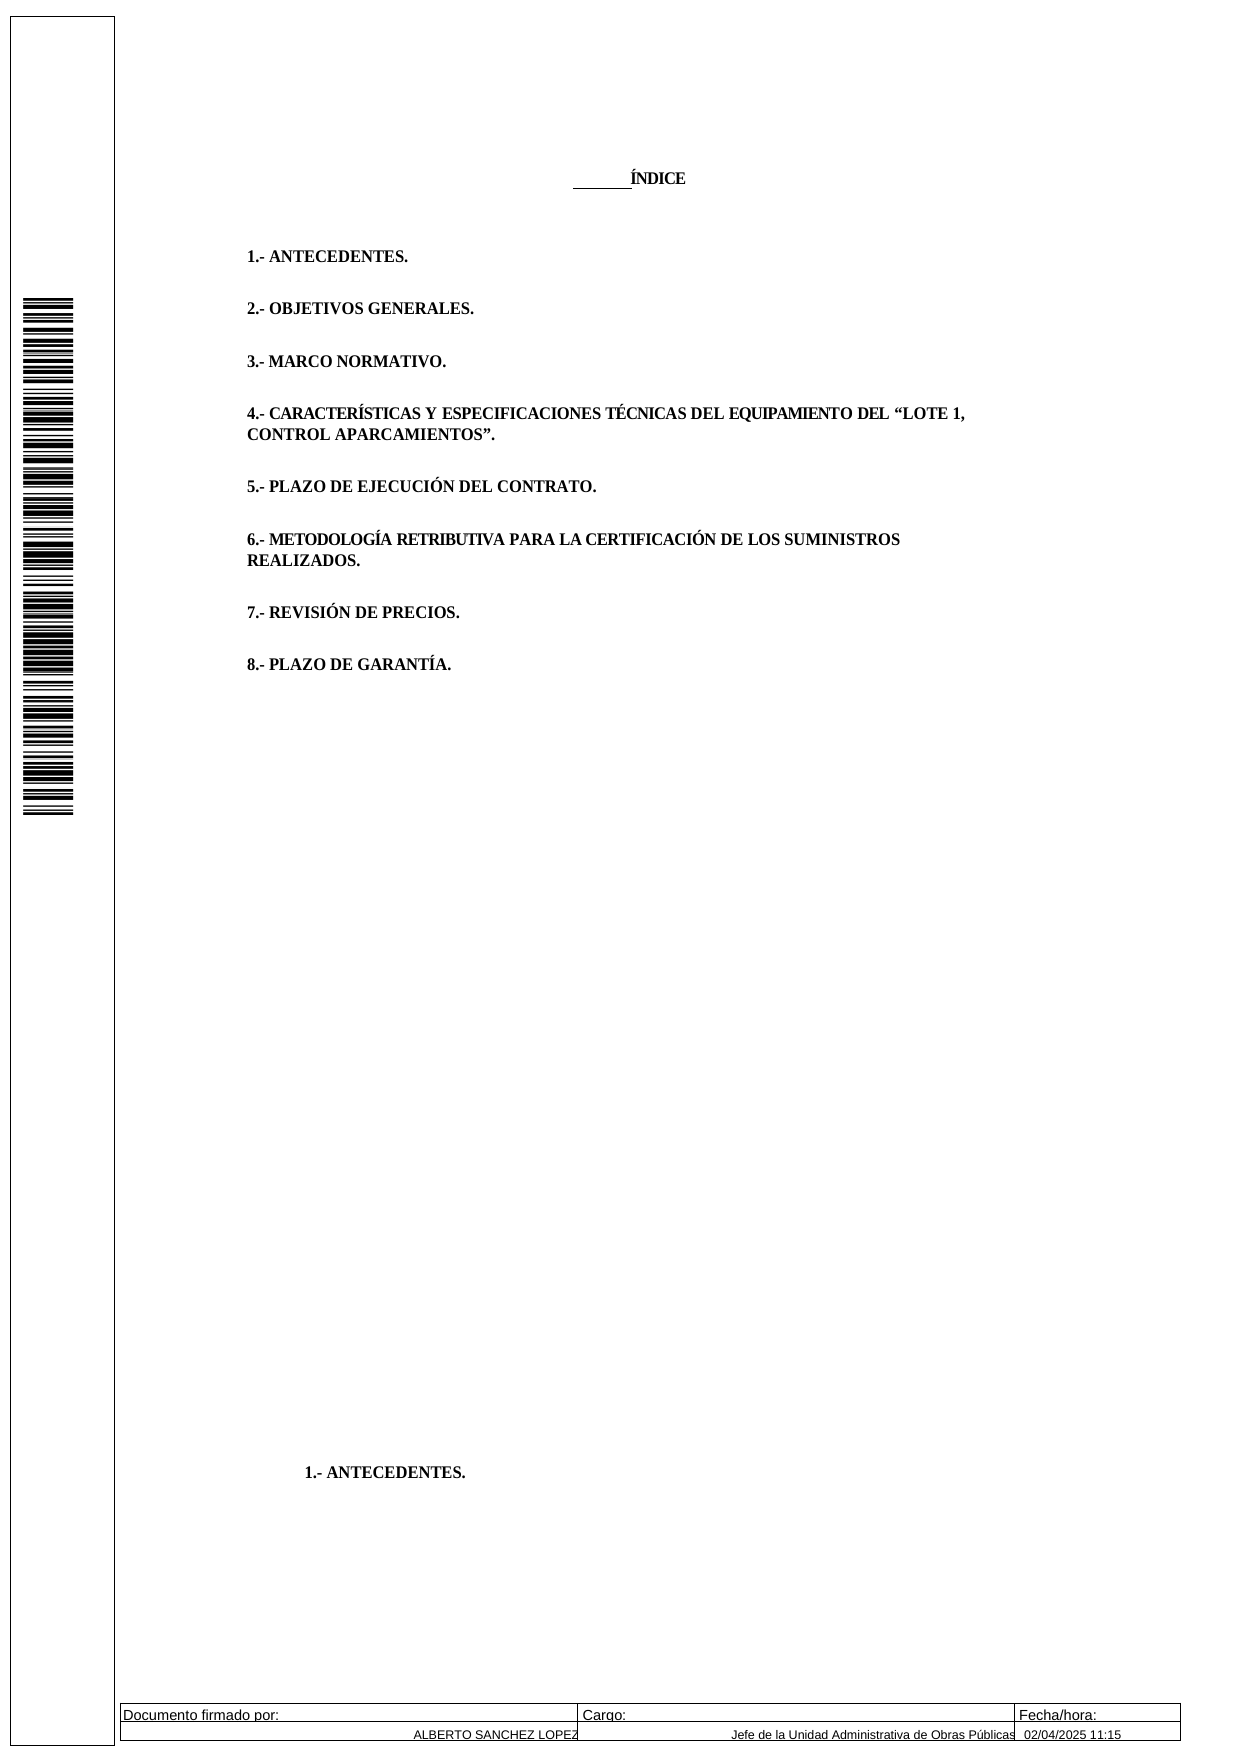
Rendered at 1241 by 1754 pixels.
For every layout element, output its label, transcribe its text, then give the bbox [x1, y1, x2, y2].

text 6.- METODOLOGÍA RETRIBUTIVA PARA LA CERTIFICACIÓN DE LOS SUMINISTROS REALIZADOS. [247, 528, 978, 571]
text 2.- OBJETIVOS GENERALES. [247, 298, 1188, 319]
text 5.- PLAZO DE EJECUCIÓN DEL CONTRATO. [247, 476, 1188, 497]
text 3.- MARCO NORMATIVO. [247, 351, 1188, 371]
table_header Fecha/hora: [1015, 1704, 1180, 1721]
picture [21, 296, 75, 818]
text 8.- PLAZO DE GARANTÍA. [247, 654, 1188, 675]
table_cell 02/04/2025 11:15 [1015, 1722, 1180, 1740]
text 4.- CARACTERÍSTICAS Y ESPECIFICACIONES TÉCNICAS DEL EQUIPAMIENTO DEL “LOTE 1, CONTROL APARCAMIENTOS”. [247, 402, 978, 445]
table_cell Jefe de la Unidad Administrativa de Obras Públicas [578, 1722, 1014, 1740]
table_cell ALBERTO SANCHEZ LOPEZ [121, 1722, 577, 1740]
table_header Documento firmado por: [121, 1704, 577, 1721]
text ÍNDICE [630, 168, 1188, 188]
text 7.- REVISIÓN DE PRECIOS. [247, 602, 1188, 623]
table_header Cargo: [578, 1704, 1014, 1721]
text 1.- ANTECEDENTES. [304, 1462, 1188, 1482]
text 1.- ANTECEDENTES. [247, 246, 1188, 267]
